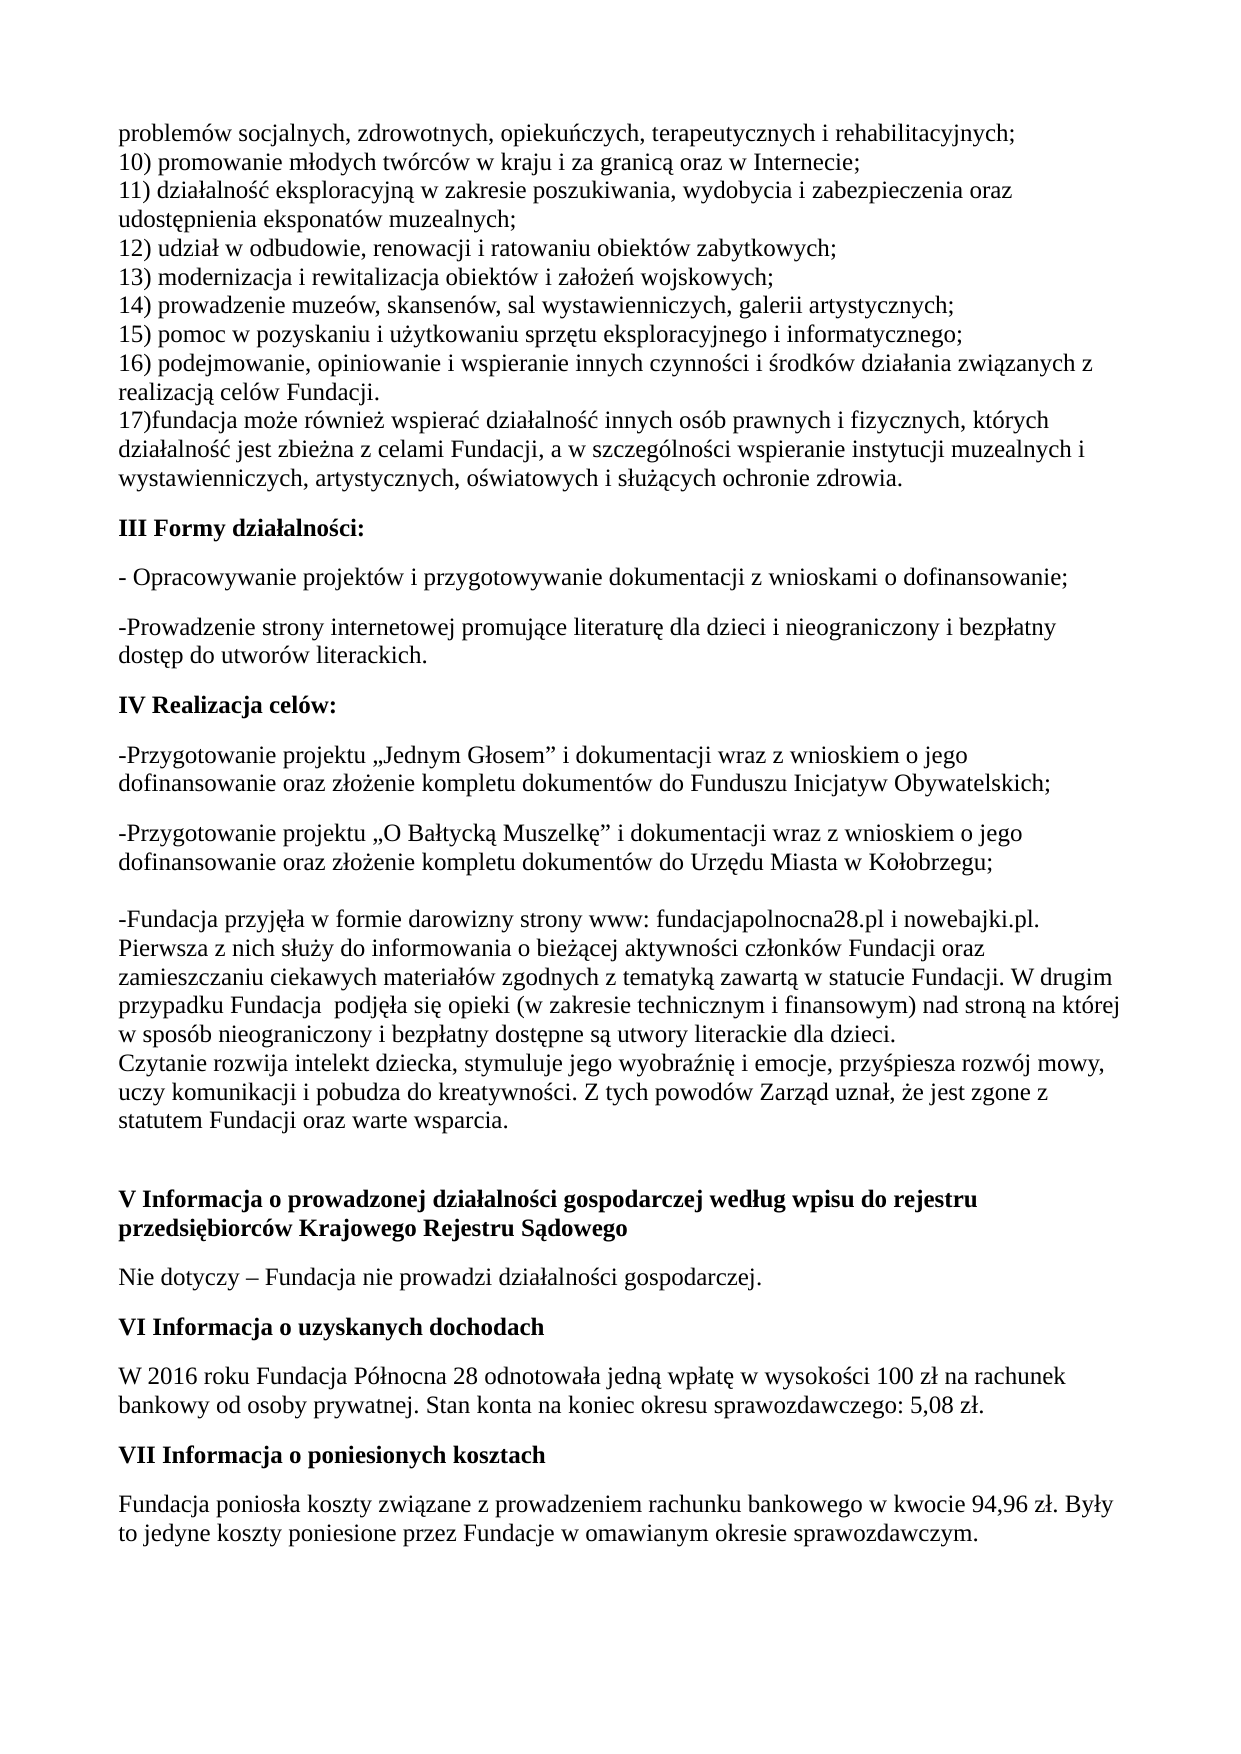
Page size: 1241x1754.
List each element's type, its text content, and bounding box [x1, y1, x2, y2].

text -Przygotowanie projektu „O Bałtycką Muszelkę” i dokumentacji wraz z wnioskiem o jego dofinansowanie oraz złożenie kompletu dokumentów do Urzędu Miasta w Kołobrzegu; -Fundacja przyjęła w formie darowizny strony www: fundacjapolnocna28.pl i nowebajki.pl. Pierwsza z nich służy do informowania o bieżącej aktywności członków Fundacji oraz zamieszczaniu ciekawych materiałów zgodnych z tematyką zawartą w statucie Fundacji. W drugim przypadku Fundacja podjęła się opieki (w zakresie technicznym i finansowym) nad stroną na której w sposób nieograniczony i bezpłatny dostępne są utwory literackie dla dzieci. Czytanie rozwija intelekt dziecka, stymuluje jego wyobraźnię i emocje, przyśpiesza rozwój mowy, uczy komunikacji i pobudza do kreatywności. Z tych powodów Zarząd uznał, że jest zgone z statutem Fundacji oraz warte wsparcia. [118, 818, 1122, 1163]
text III Formy działalności: [118, 513, 1122, 541]
text Fundacja poniosła koszty związane z prowadzeniem rachunku bankowego w kwocie 94,96 zł. Były to jedyne koszty poniesione przez Fundacje w omawianym okresie sprawozdawczym. [118, 1489, 1122, 1547]
text problemów socjalnych, zdrowotnych, opiekuńczych, terapeutycznych i rehabilitacyjnych; 10) promowanie młodych twórców w kraju i za granicą oraz w Internecie; 11) działalność eksploracyjną w zakresie poszukiwania, wydobycia i zabezpieczenia oraz udostępnienia eksponatów muzealnych; 12) udział w odbudowie, renowacji i ratowaniu obiektów zabytkowych; 13) modernizacja i rewitalizacja obiektów i założeń wojskowych; 14) prowadzenie muzeów, skansenów, sal wystawienniczych, galerii artystycznych; 15) pomoc w pozyskaniu i użytkowaniu sprzętu eksploracyjnego i informatycznego; 16) podejmowanie, opi­nio­wa­nie i wspie­ra­nie innych czynności i środków działania związanych z realizacją celów Fundacji. 17)fundacja może również wspierać działalność innych osób prawnych i fizycznych, których działalność jest zbieżna z celami Fundacji, a w szczególności wspieranie instytucji muzealnych i wystawienniczych, artystycznych, oświatowych i służących ochronie zdrowia. [118, 118, 1122, 492]
text VII Informacja o poniesionych kosztach [118, 1440, 1122, 1468]
text -Prowadzenie strony internetowej promujące literaturę dla dzieci i nieograniczony i bezpłatny dostęp do utworów literackich. [118, 612, 1122, 669]
text -Przygotowanie projektu „Jednym Głosem” i dokumentacji wraz z wnioskiem o jego dofinansowanie oraz złożenie kompletu dokumentów do Funduszu Inicjatyw Obywatelskich; [118, 740, 1122, 797]
text - Opracowywanie projektów i przygotowywanie dokumentacji z wnioskami o dofinansowanie; [118, 562, 1122, 591]
text V Informacja o prowadzonej działalności gospodarczej według wpisu do rejestru przedsiębiorców Krajowego Rejestru Sądowego [118, 1184, 1122, 1241]
text VI Informacja o uzyskanych dochodach [118, 1312, 1122, 1341]
text W 2016 roku Fundacja Północna 28 odnotowała jedną wpłatę w wysokości 100 zł na rachunek bankowy od osoby prywatnej. Stan konta na koniec okresu sprawozdawczego: 5,08 zł. [118, 1361, 1122, 1419]
text IV Realizacja celów: [118, 690, 1122, 719]
text Nie dotyczy – Fundacja nie prowadzi działalności gospodarczej. [118, 1262, 1122, 1291]
